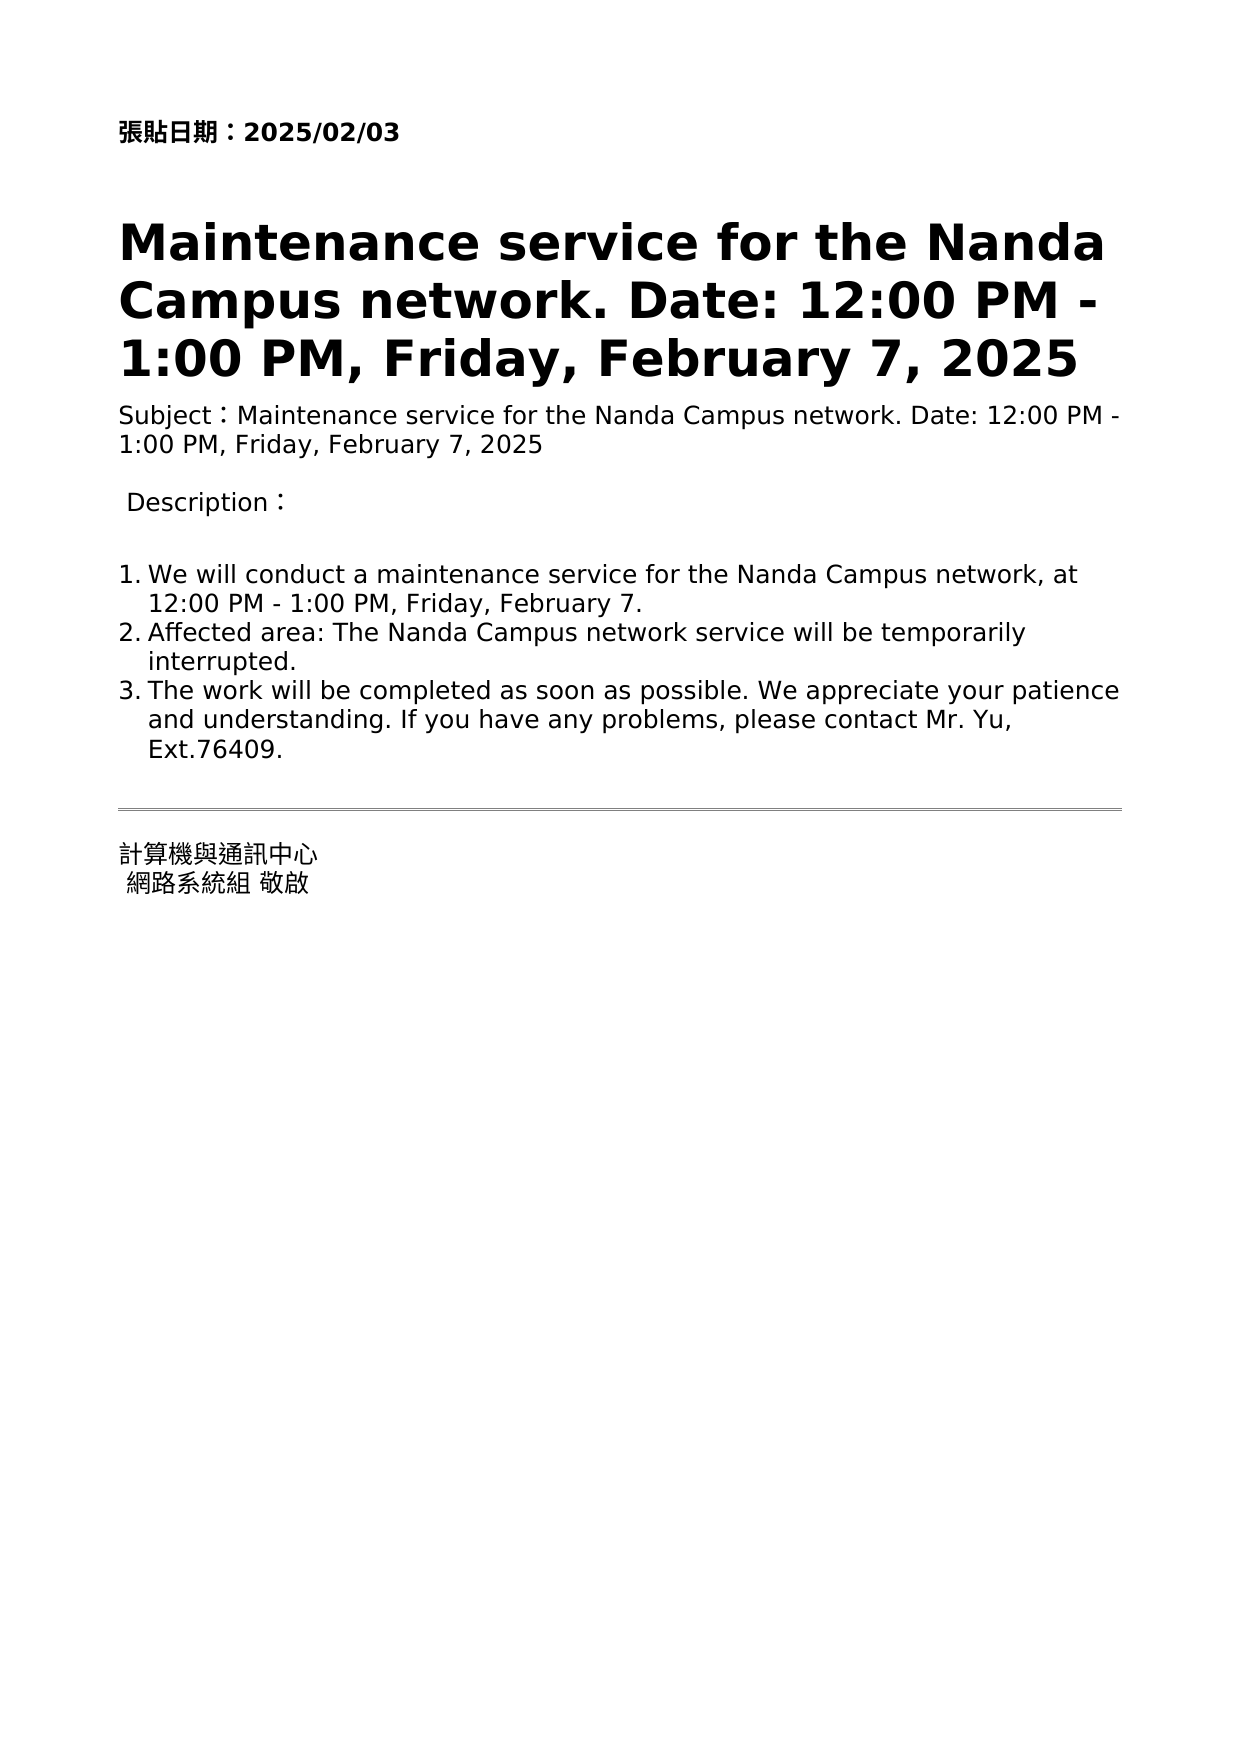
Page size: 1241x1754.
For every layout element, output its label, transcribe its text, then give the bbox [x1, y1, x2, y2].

text 張貼日期：2025/02/03 [118, 118, 1122, 176]
subtitle Maintenance service for the Nanda Campus network. Date: 12:00 PM - 1:00 PM, Friday, February 7, 2025 [118, 214, 1122, 389]
text 計算機與通訊中心 網路系統組 敬啟 [118, 840, 1122, 898]
list The work will be completed as soon as possible. We appreciate your patience and understanding. If you have any problems, please contact Mr. Yu, Ext.76409. [118, 676, 1122, 764]
list Affected area: The Nanda Campus network service will be temporarily interrupted. [118, 618, 1122, 676]
list We will conduct a maintenance service for the Nanda Campus network, at 12:00 PM - 1:00 PM, Friday, February 7. [118, 560, 1122, 618]
text Subject：Maintenance service for the Nanda Campus network. Date: 12:00 PM - 1:00 PM, Friday, February 7, 2025 Description： [118, 401, 1122, 518]
